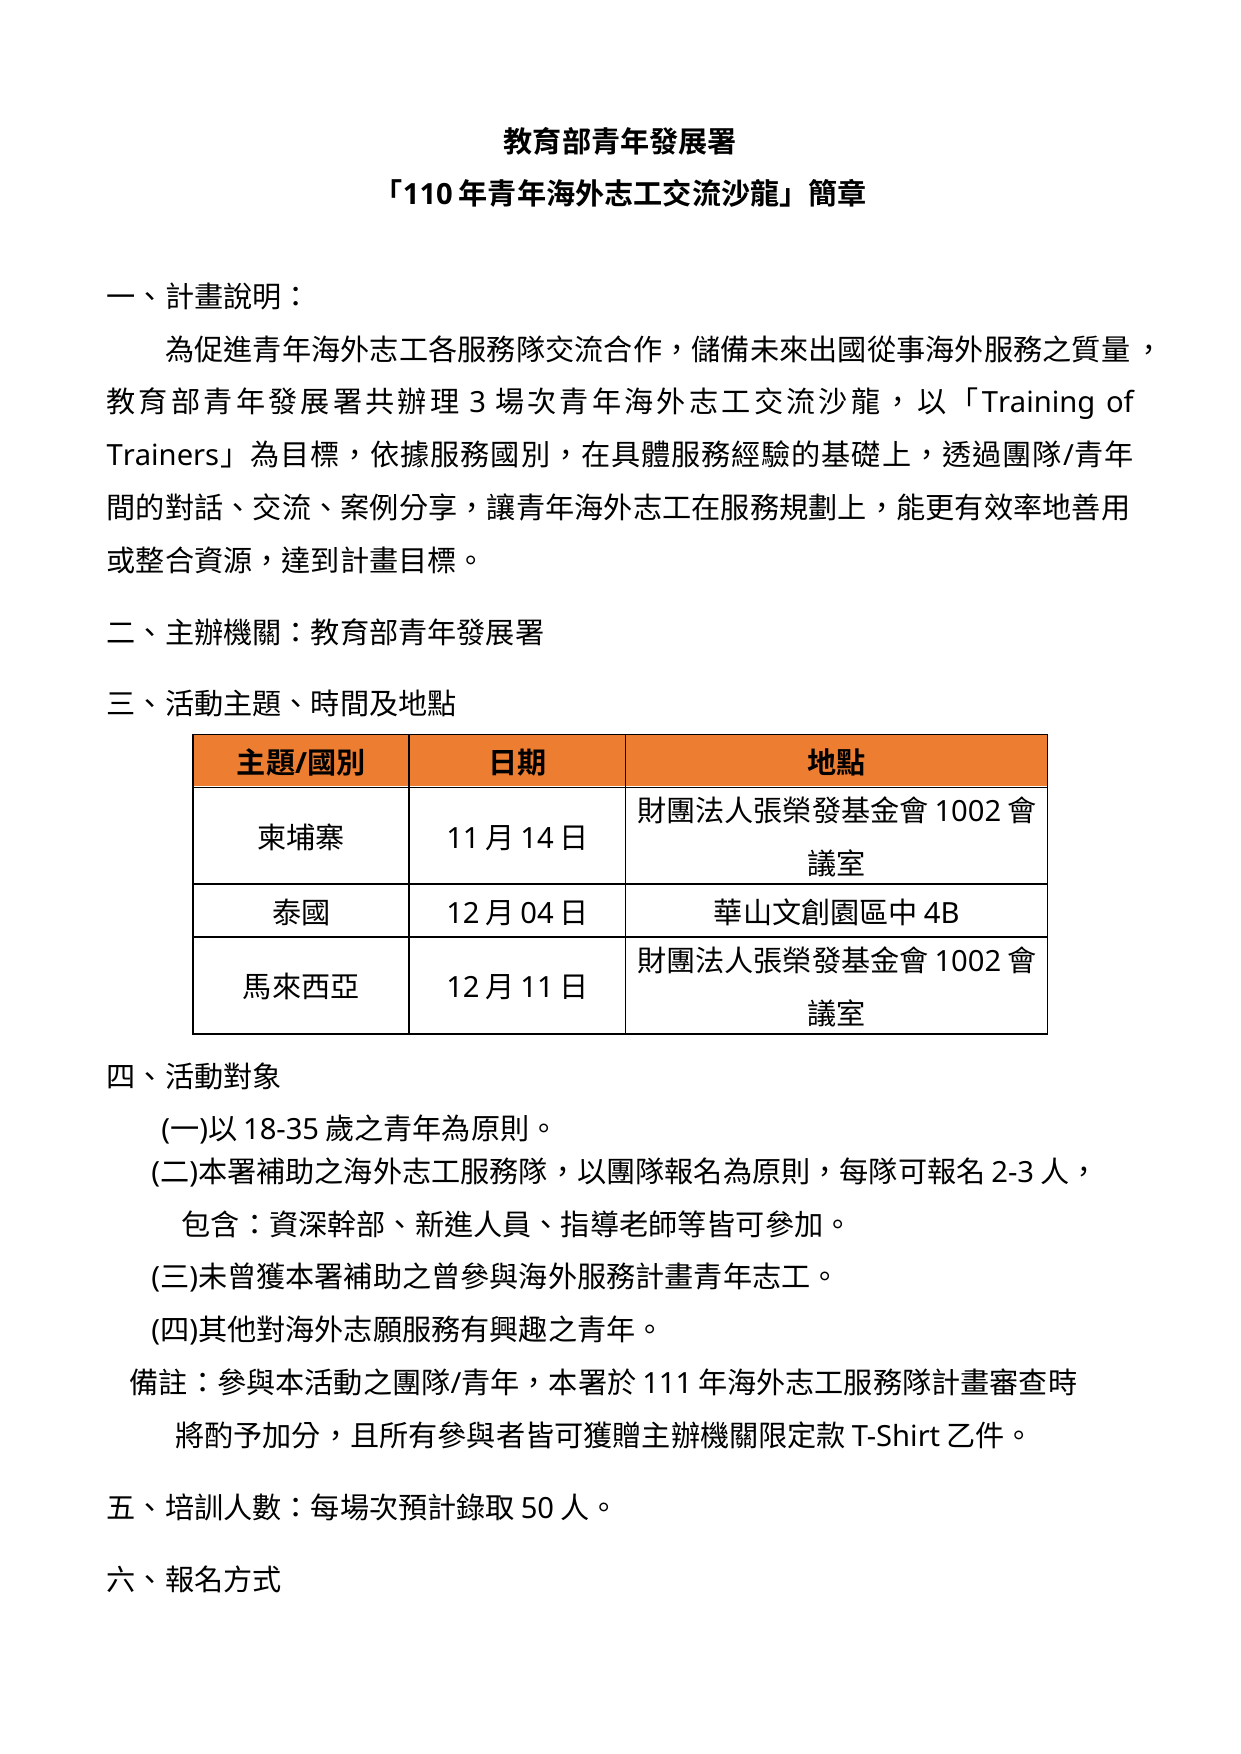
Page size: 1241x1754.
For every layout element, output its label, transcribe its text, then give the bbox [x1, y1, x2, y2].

list (二)本署補助之海外志工服務隊，以團隊報名為原則，每隊可報名2-3人， [136, 1148, 1134, 1191]
list 活動對象 [106, 1053, 1134, 1095]
list 主辦機關：教育部青年發展署 [106, 609, 1134, 652]
table_cell 11月14日 [410, 788, 625, 883]
table_cell 財團法人張榮發基金會1002會議室 [626, 788, 1047, 883]
list 培訓人數：每場次預計錄取50人。 [106, 1484, 1134, 1527]
table_header 日期 [410, 735, 625, 786]
table_cell 柬埔寨 [194, 788, 408, 883]
table_cell 泰國 [194, 885, 408, 936]
table_cell 財團法人張榮發基金會1002會議室 [626, 938, 1047, 1033]
table_header 地點 [626, 735, 1047, 786]
list 活動主題、時間及地點 [106, 681, 1134, 723]
text 教育部青年發展署 [56, 118, 1184, 160]
table_header 主題/國別 [194, 735, 408, 786]
list (一)以18-35歲之青年為原則。 [101, 1106, 1134, 1148]
text 「110年青年海外志工交流沙龍」簡章 [106, 171, 1134, 213]
list 包含：資深幹部、新進人員、指導老師等皆可參加。 [136, 1201, 1134, 1243]
table_cell 華山文創園區中4B [626, 885, 1047, 936]
text 為促進青年海外志工各服務隊交流合作，儲備未來出國從事海外服務之質量，教育部青年發展署共辦理3場次青年海外志工交流沙龍，以「Training of Trainers」為目標，依據服務國別，在具體服務經驗的基礎上，透過團隊/青年間的對話、交流、案例分享，讓青年海外志工在服務規劃上，能更有效率地善用或整合資源，達到計畫目標。 [106, 326, 1134, 580]
table_cell 馬來西亞 [194, 938, 408, 1033]
list (四)其他對海外志願服務有興趣之青年。 [136, 1307, 1134, 1349]
list 報名方式 [106, 1556, 1134, 1598]
list (三)未曾獲本署補助之曾參與海外服務計畫青年志工。 [136, 1254, 1134, 1296]
list 將酌予加分，且所有參與者皆可獲贈主辦機關限定款T-Shirt乙件。 [92, 1413, 1134, 1455]
table_cell 12月11日 [410, 938, 625, 1033]
list 計畫說明： [106, 273, 1134, 316]
table_cell 12月04日 [410, 885, 625, 936]
list 備註：參與本活動之團隊/青年，本署於111年海外志工服務隊計畫審查時 [92, 1360, 1134, 1402]
